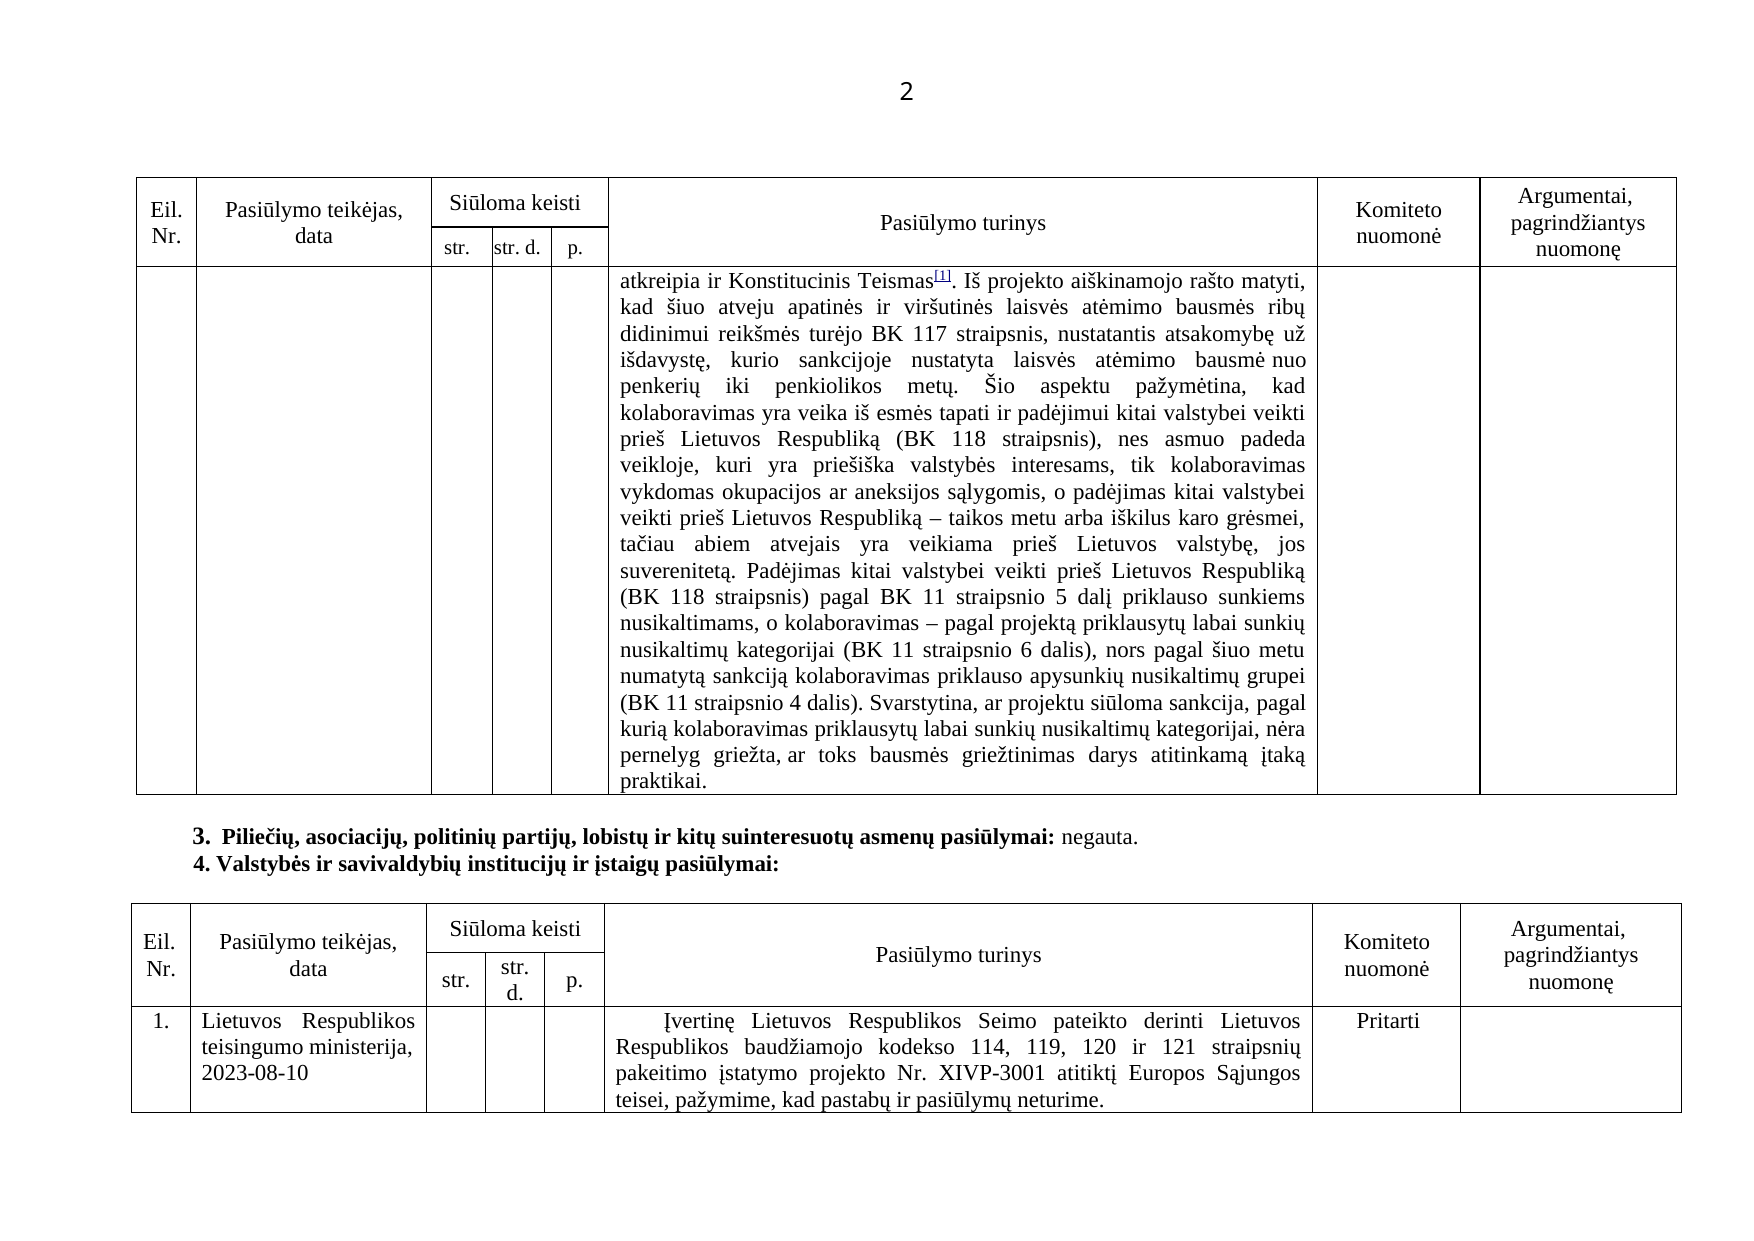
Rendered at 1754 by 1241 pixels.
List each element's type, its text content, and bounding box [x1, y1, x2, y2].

table_header Komiteto nuomonė [1318, 178, 1479, 266]
table_header Argumentai, pagrindžiantys nuomonę [1481, 178, 1676, 266]
table_cell str. d. [493, 228, 551, 266]
table_cell str. d. [486, 953, 544, 1006]
table_cell [1318, 267, 1479, 794]
table_cell Lietuvos Respublikos teisingumo ministerija, 2023-08-10 [191, 1007, 426, 1112]
table_header Eil. Nr. [137, 178, 196, 266]
table_header Eil. Nr. [132, 904, 190, 1006]
table_cell [486, 1007, 544, 1112]
table_header Pasiūlymo turinys [605, 904, 1312, 1006]
table_cell atkreipia ir Konstitucinis Teismas[1]. Iš projekto aiškinamojo rašto matyti, kad šiuo atveju apatinės ir viršutinės laisvės atėmimo bausmės ribų didinimui reikšmės turėjo BK 117 straipsnis, nustatantis atsakomybę už išdavystę, kurio sankcijoje nustatyta laisvės atėmimo bausmė nuo penkerių iki penkiolikos metų. Šio aspektu pažymėtina, kad kolaboravimas yra veika iš esmės tapati ir padėjimui kitai valstybei veikti prieš Lietuvos Respubliką (BK 118 straipsnis), nes asmuo padeda veikloje, kuri yra priešiška valstybės interesams, tik kolaboravimas vykdomas okupacijos ar aneksijos sąlygomis, o padėjimas kitai valstybei veikti prieš Lietuvos Respubliką – taikos metu arba iškilus karo grėsmei, tačiau abiem atvejais yra veikiama prieš Lietuvos valstybę, jos suverenitetą. Padėjimas kitai valstybei veikti prieš Lietuvos Respubliką (BK 118 straipsnis) pagal BK 11 straipsnio 5 dalį priklauso sunkiems nusikaltimams, o kolaboravimas – pagal projektą priklausytų labai sunkių nusikaltimų kategorijai (BK 11 straipsnio 6 dalis), nors pagal šiuo metu numatytą sankciją kolaboravimas priklauso apysunkių nusikaltimų grupei (BK 11 straipsnio 4 dalis). Svarstytina, ar projektu siūloma sankcija, pagal kurią kolaboravimas priklausytų labai sunkių nusikaltimų kategorijai, nėra pernelyg griežta, ar toks bausmės griežtinimas darys atitinkamą įtaką praktikai. [609, 267, 1317, 794]
table_cell [432, 267, 492, 794]
table_cell [552, 267, 608, 794]
table_cell p. [552, 228, 608, 266]
list Piliečių, asociacijų, politinių partijų, lobistų ir kitų suinteresuotų asmenų pasiūlymai: negauta. [192, 821, 1695, 850]
table_header Siūloma keisti [427, 904, 604, 952]
table_cell Įvertinę Lietuvos Respublikos Seimo pateikto derinti Lietuvos Respublikos baudžiamojo kodekso 114, 119, 120 ir 121 straipsnių pakeitimo įstatymo projekto Nr. XIVP-3001 atitiktį Europos Sąjungos teisei, pažymime, kad pastabų ir pasiūlymų neturime. [605, 1007, 1312, 1112]
table_cell [427, 1007, 485, 1112]
table_header Pasiūlymo teikėjas, data [191, 904, 426, 1006]
table_cell str. [432, 228, 492, 266]
table_header Pasiūlymo turinys [609, 178, 1317, 266]
table_cell str. [427, 953, 485, 1006]
table_header Komiteto nuomonė [1313, 904, 1460, 1006]
table_cell 1. [132, 1007, 190, 1112]
table_header Pasiūlymo teikėjas, data [197, 178, 431, 266]
table_cell p. [545, 953, 604, 1006]
subtitle 4. Valstybės ir savivaldybių institucijų ir įstaigų pasiūlymai: [118, 850, 1695, 876]
table_cell Pritarti [1313, 1007, 1460, 1112]
table_cell [137, 267, 196, 794]
table_header Argumentai, pagrindžiantys nuomonę [1461, 904, 1681, 1006]
table_cell [493, 267, 551, 794]
table_cell [1481, 267, 1676, 794]
table_cell [1461, 1007, 1681, 1112]
table_cell [197, 267, 431, 794]
table_cell [545, 1007, 604, 1112]
table_header Siūloma keisti [432, 178, 608, 226]
